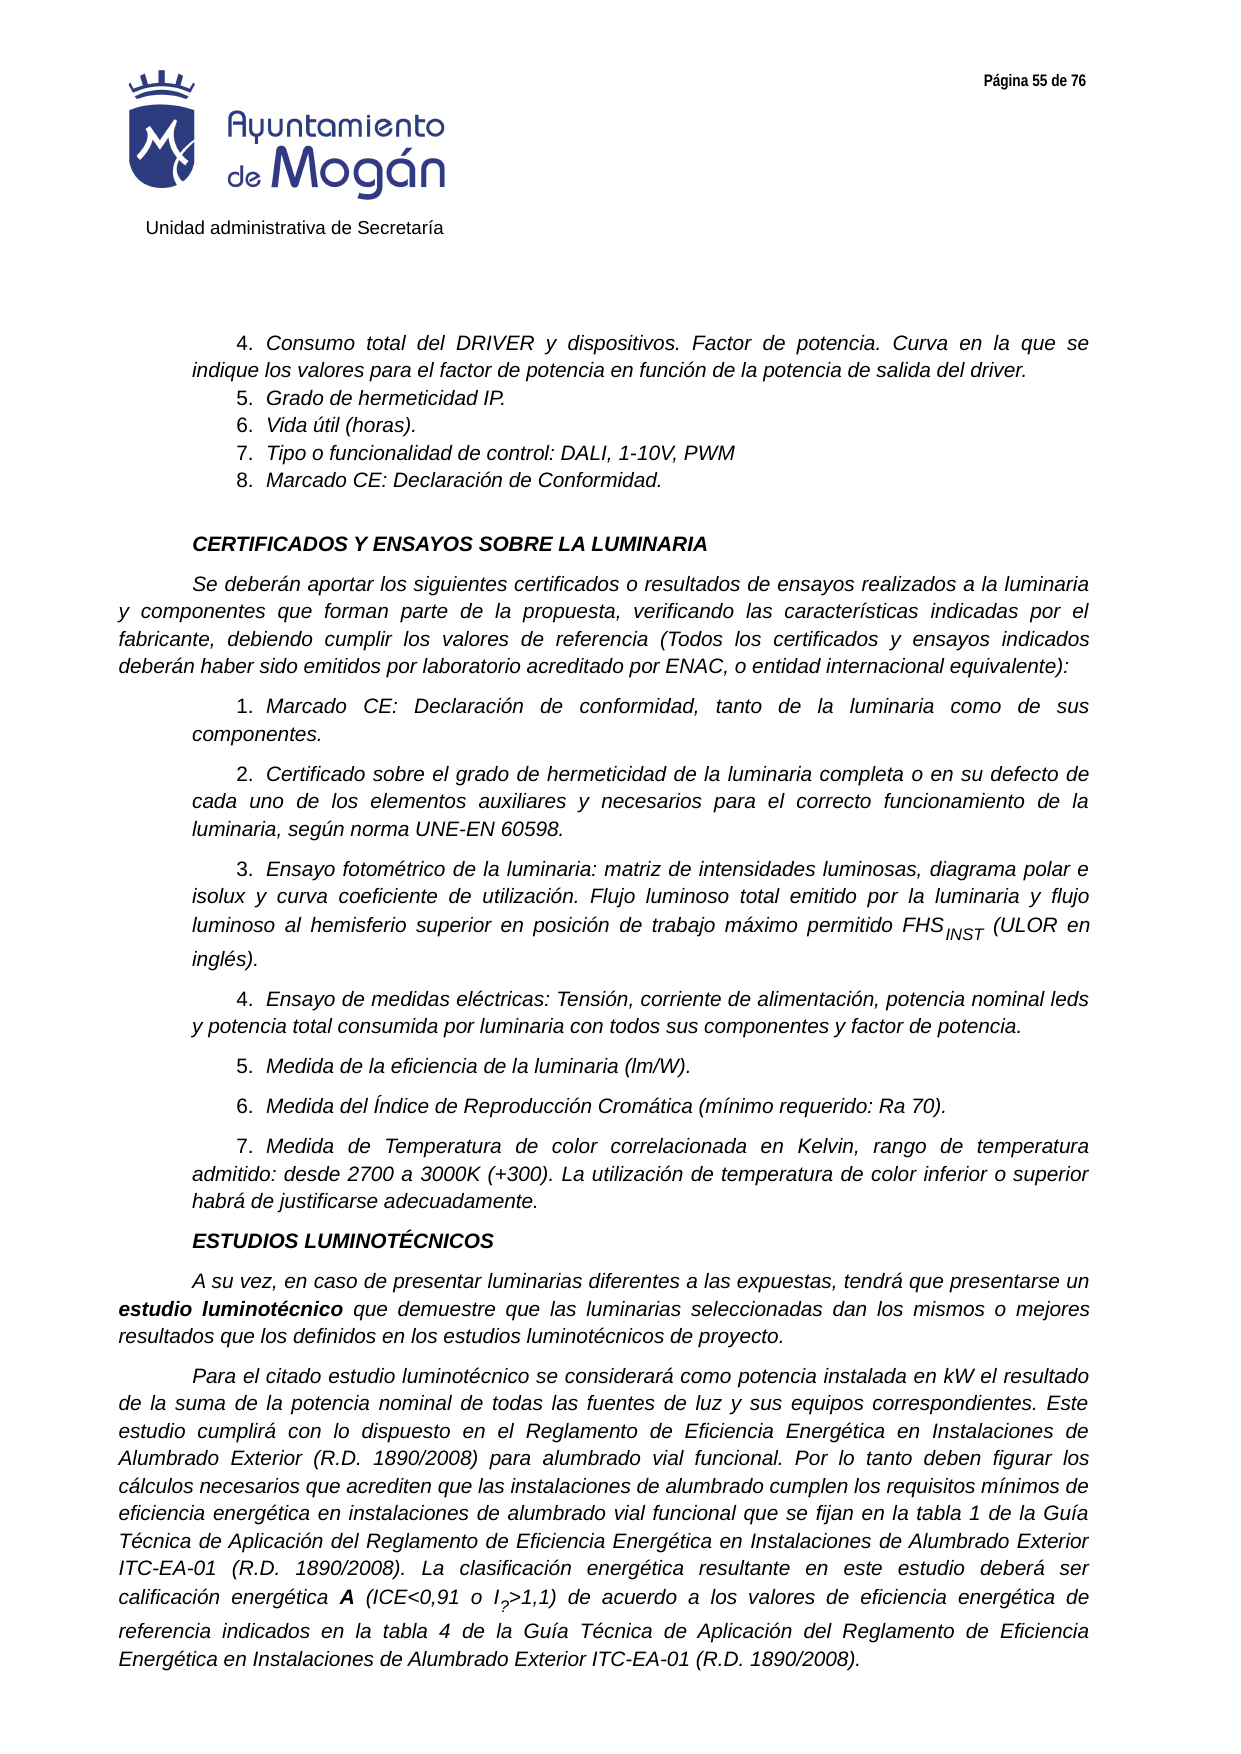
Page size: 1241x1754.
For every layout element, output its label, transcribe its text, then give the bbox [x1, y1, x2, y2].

text Se deberán aportar los siguientes certificados o resultados de ensayos realizados a la luminaria y componentes que forman parte de la propuesta, verificando las características indicadas por el fabricante, debiendo cumplir los valores de referencia (Todos los certificados y ensayos indicados deberán haber sido emitidos por laboratorio acreditado por ENAC, o entidad internacional equivalente): [118, 572, 1092, 678]
text A su vez, en caso de presentar luminarias diferentes a las expuestas, tendrá que presentarse un estudio luminotécnico que demuestre que las luminarias seleccionadas dan los mismos o mejores resultados que los definidos en los estudios luminotécnicos de proyecto. [118, 1269, 1092, 1348]
picture [128, 70, 445, 206]
text Para el citado estudio luminotécnico se considerará como potencia instalada en kW el resultado de la suma de la potencia nominal de todas las fuentes de luz y sus equipos correspondientes. Este estudio cumplirá con lo dispuesto en el Reglamento de Eficiencia Energética en Instalaciones de Alumbrado Exterior (R.D. 1890/2008) para alumbrado vial funcional. Por lo tanto deben figurar los cálculos necesarios que acrediten que las instalaciones de alumbrado cumplen los requisitos mínimos de eficiencia energética en instalaciones de alumbrado vial funcional que se fijan en la tabla 1 de la Guía Técnica de Aplicación del Reglamento de Eficiencia Energética en Instalaciones de Alumbrado Exterior ITC-EA-01 (R.D. 1890/2008). La clasificación energética resultante en este estudio deberá ser calificación energética A (ICE<0,91 o I?>1,1) de acuerdo a los valores de eficiencia energética de referencia indicados en la tabla 4 de la Guía Técnica de Aplicación del Reglamento de Eficiencia Energética en Instalaciones de Alumbrado Exterior ITC-EA-01 (R.D. 1890/2008). [118, 1364, 1092, 1671]
list Grado de hermeticidad IP. [162, 386, 1092, 409]
list Medida del Índice de Reproducción Cromática (mínimo requerido: Ra 70). [162, 1094, 1092, 1118]
list Medida de Temperatura de color correlacionada en Kelvin, rango de temperatura admitido: desde 2700 a 3000K (+300). La utilización de temperatura de color inferior o superior habrá de justificarse adecuadamente. [162, 1134, 1092, 1213]
list Marcado CE: Declaración de conformidad, tanto de la luminaria como de sus componentes. [162, 694, 1092, 746]
list Ensayo fotométrico de la luminaria: matriz de intensidades luminosas, diagrama polar e isolux y curva coeficiente de utilización. Flujo luminoso total emitido por la luminaria y flujo luminoso al hemisferio superior en posición de trabajo máximo permitido FHSINST (ULOR en inglés). [162, 856, 1092, 971]
list Marcado CE: Declaración de Conformidad. [162, 468, 1092, 492]
list Medida de la eficiencia de la luminaria (lm/W). [162, 1054, 1092, 1078]
text CERTIFICADOS Y ENSAYOS SOBRE LA LUMINARIA [118, 532, 1092, 556]
list Ensayo de medidas eléctricas: Tensión, corriente de alimentación, potencia nominal leds y potencia total consumida por luminaria con todos sus componentes y factor de potencia. [162, 987, 1092, 1038]
list Vida útil (horas). [162, 413, 1092, 437]
text ESTUDIOS LUMINOTÉCNICOS [118, 1229, 1092, 1253]
list Consumo total del DRIVER y dispositivos. Factor de potencia. Curva en la que se indique los valores para el factor de potencia en función de la potencia de salida del driver. [162, 331, 1092, 382]
list Certificado sobre el grado de hermeticidad de la luminaria completa o en su defecto de cada uno de los elementos auxiliares y necesarios para el correcto funcionamiento de la luminaria, según norma UNE-EN 60598. [162, 762, 1092, 841]
list Tipo o funcionalidad de control: DALI, 1-10V, PWM [162, 441, 1092, 464]
